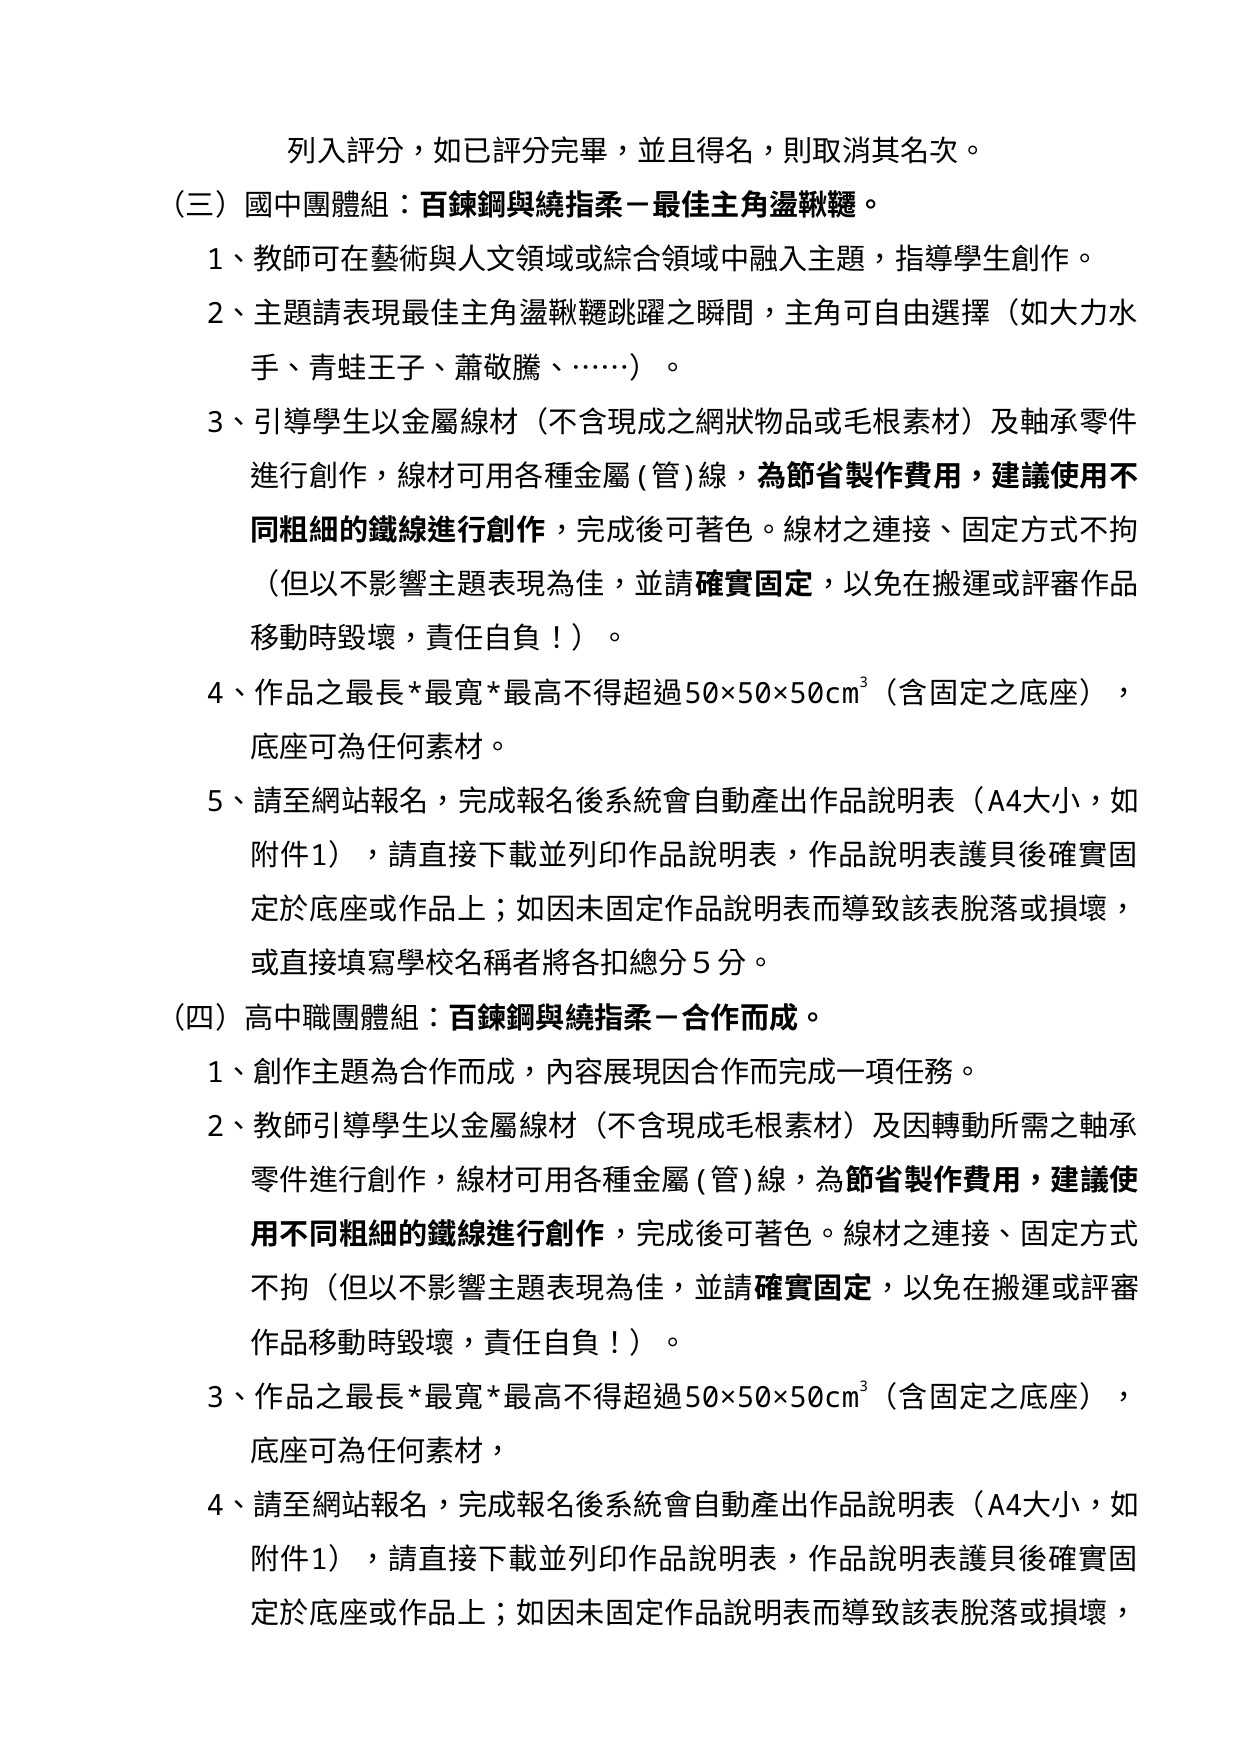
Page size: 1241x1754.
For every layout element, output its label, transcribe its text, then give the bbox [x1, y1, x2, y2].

text 3、引導學生以金屬線材（不含現成之網狀物品或毛根素材）及軸承零件進行創作，線材可用各種金屬(管)線，為節省製作費用，建議使用不同粗細的鐵線進行創作，完成後可著色。線材之連接、固定方式不拘（但以不影響主題表現為佳，並請確實固定，以免在搬運或評審作品移動時毀壞，責任自負！）。 [206, 389, 1140, 660]
text 4、作品之最長*最寬*最高不得超過50×50×50cm3（含固定之底座），底座可為任何素材。 [206, 660, 1140, 768]
text 5、請至網站報名，完成報名後系統會自動產出作品說明表（A4大小，如附件1），請直接下載並列印作品說明表，作品說明表護貝後確實固定於底座或作品上；如因未固定作品說明表而導致該表脫落或損壞，或直接填寫學校名稱者將各扣總分５分。 [206, 768, 1140, 985]
text （四）高中職團體組：百鍊鋼與繞指柔－合作而成。 [156, 985, 1140, 1039]
text 1、教師可在藝術與人文領域或綜合領域中融入主題，指導學生創作。 [206, 226, 1140, 281]
text 4、請至網站報名，完成報名後系統會自動產出作品說明表（A4大小，如附件1），請直接下載並列印作品說明表，作品說明表護貝後確實固定於底座或作品上；如因未固定作品說明表而導致該表脫落或損壞， [206, 1472, 1140, 1635]
text （三）國中團體組：百鍊鋼與繞指柔－最佳主角盪鞦韆。 [156, 172, 1140, 226]
text 3、作品之最長*最寬*最高不得超過50×50×50cm3（含固定之底座），底座可為任何素材， [206, 1364, 1140, 1472]
text 列入評分，如已評分完畢，並且得名，則取消其名次。 [244, 118, 1140, 172]
text 2、教師引導學生以金屬線材（不含現成毛根素材）及因轉動所需之軸承零件進行創作，線材可用各種金屬(管)線，為節省製作費用，建議使用不同粗細的鐵線進行創作，完成後可著色。線材之連接、固定方式不拘（但以不影響主題表現為佳，並請確實固定，以免在搬運或評審作品移動時毀壞，責任自負！）。 [206, 1093, 1140, 1364]
text 1、創作主題為合作而成，內容展現因合作而完成一項任務。 [206, 1039, 1140, 1093]
text 2、主題請表現最佳主角盪鞦韆跳躍之瞬間，主角可自由選擇（如大力水手、青蛙王子、蕭敬騰、……）。 [206, 281, 1140, 389]
